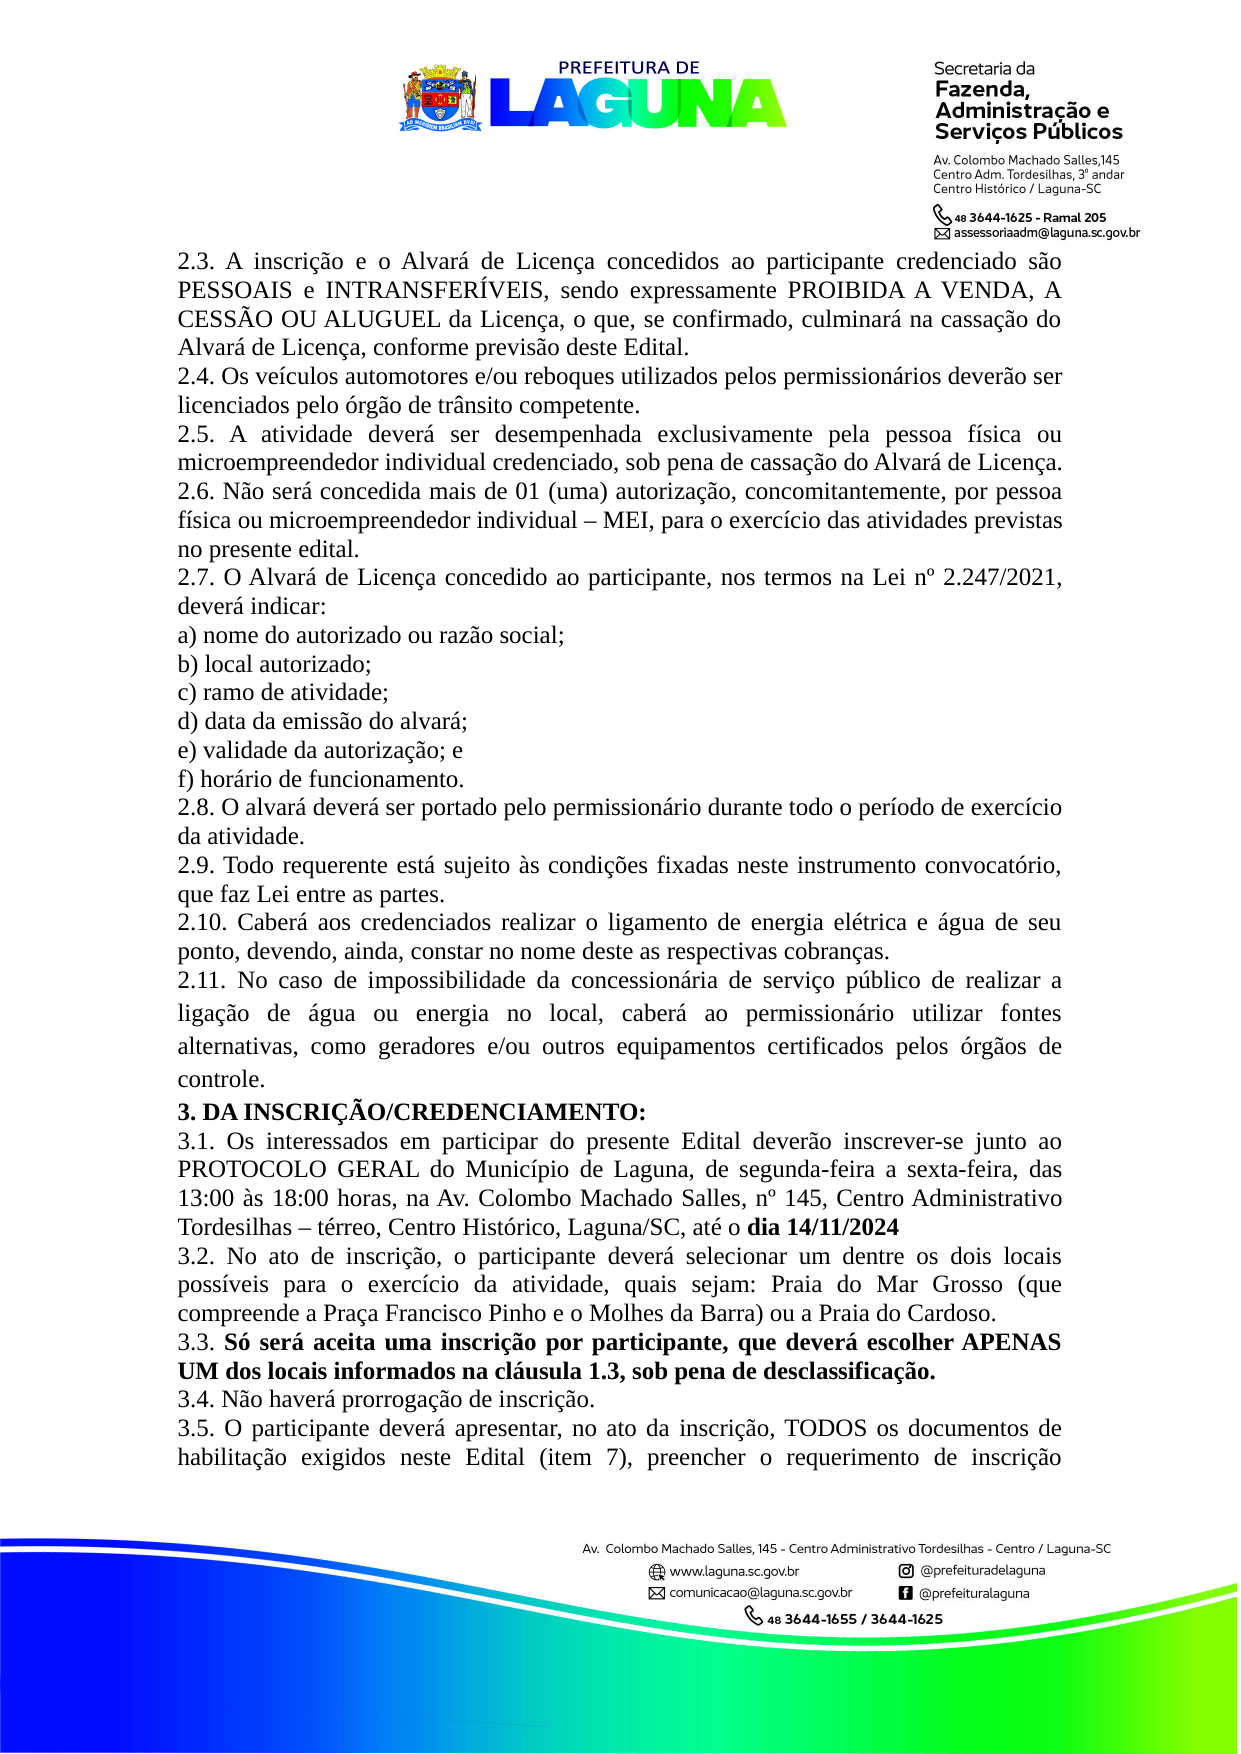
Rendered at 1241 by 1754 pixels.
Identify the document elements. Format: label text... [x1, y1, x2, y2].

text f) horário de funcionamento. [177, 764, 1063, 792]
text b) local autorizado; [177, 649, 1063, 677]
text 3. DA INSCRIÇÃO/CREDENCIAMENTO: [177, 1097, 1063, 1126]
text 2.5. A atividade deverá ser desempenhada exclusivamente pela pessoa física ou microempreendedor individual credenciado, sob pena de cassação do Alvará de Licença. [177, 419, 1063, 476]
picture [0, 0, 1237, 246]
text c) ramo de atividade; [177, 677, 1063, 706]
text 3.4. Não haverá prorrogação de inscrição. [177, 1384, 1063, 1413]
text 2.6. Não será concedida mais de 01 (uma) autorização, concomitantemente, por pessoa física ou microempreendedor individual – MEI, para o exercício das atividades previstas no presente edital. [177, 476, 1063, 562]
picture [0, 1506, 1238, 1754]
text 2.8. O alvará deverá ser portado pelo permissionário durante todo o período de exercício da atividade. [177, 792, 1063, 850]
text a) nome do autorizado ou razão social; [177, 620, 1063, 649]
text 3.2. No ato de inscrição, o participante deverá selecionar um dentre os dois locais possíveis para o exercício da atividade, quais sejam: Praia do Mar Grosso (que compreende a Praça Francisco Pinho e o Molhes da Barra) ou a Praia do Cardoso. [177, 1241, 1063, 1327]
text e) validade da autorização; e [177, 735, 1063, 764]
text 2.9. Todo requerente está sujeito às condições fixadas neste instrumento convocatório, que faz Lei entre as partes. [177, 850, 1063, 907]
text 3.1. Os interessados em participar do presente Edital deverão inscrever-se junto ao PROTOCOLO GERAL do Município de Laguna, de segunda-feira a sexta-feira, das 13:00 às 18:00 horas, na Av. Colombo Machado Salles, nº 145, Centro Administrativo Tordesilhas – térreo, Centro Histórico, Laguna/SC, até o dia 14/11/2024 [177, 1126, 1063, 1241]
text 2.4. Os veículos automotores e/ou reboques utilizados pelos permissionários deverão ser licenciados pelo órgão de trânsito competente. [177, 361, 1063, 419]
text d) data da emissão do alvará; [177, 706, 1063, 735]
text 2.3. A inscrição e o Alvará de Licença concedidos ao participante credenciado são PESSOAIS e INTRANSFERÍVEIS, sendo expressamente PROIBIDA A VENDA, A CESSÃO OU ALUGUEL da Licença, o que, se confirmado, culminará na cassação do Alvará de Licença, conforme previsão deste Edital. [177, 247, 1063, 361]
text 2.11. No caso de impossibilidade da concessionária de serviço público de realizar a ligação de água ou energia no local, caberá ao permissionário utilizar fontes alternativas, como geradores e/ou outros equipamentos certificados pelos órgãos de controle. [177, 965, 1063, 1093]
text 3.3. Só será aceita uma inscrição por participante, que deverá escolher APENAS UM dos locais informados na cláusula 1.3, sob pena de desclassificação. [177, 1327, 1063, 1384]
text 2.7. O Alvará de Licença concedido ao participante, nos termos na Lei nº 2.247/2021, deverá indicar: [177, 562, 1063, 620]
text 2.10. Caberá aos credenciados realizar o ligamento de energia elétrica e água de seu ponto, devendo, ainda, constar no nome deste as respectivas cobranças. [177, 907, 1063, 965]
text 3.5. O participante deverá apresentar, no ato da inscrição, TODOS os documentos de habilitação exigidos neste Edital (item 7), preencher o requerimento de inscrição [177, 1413, 1063, 1471]
